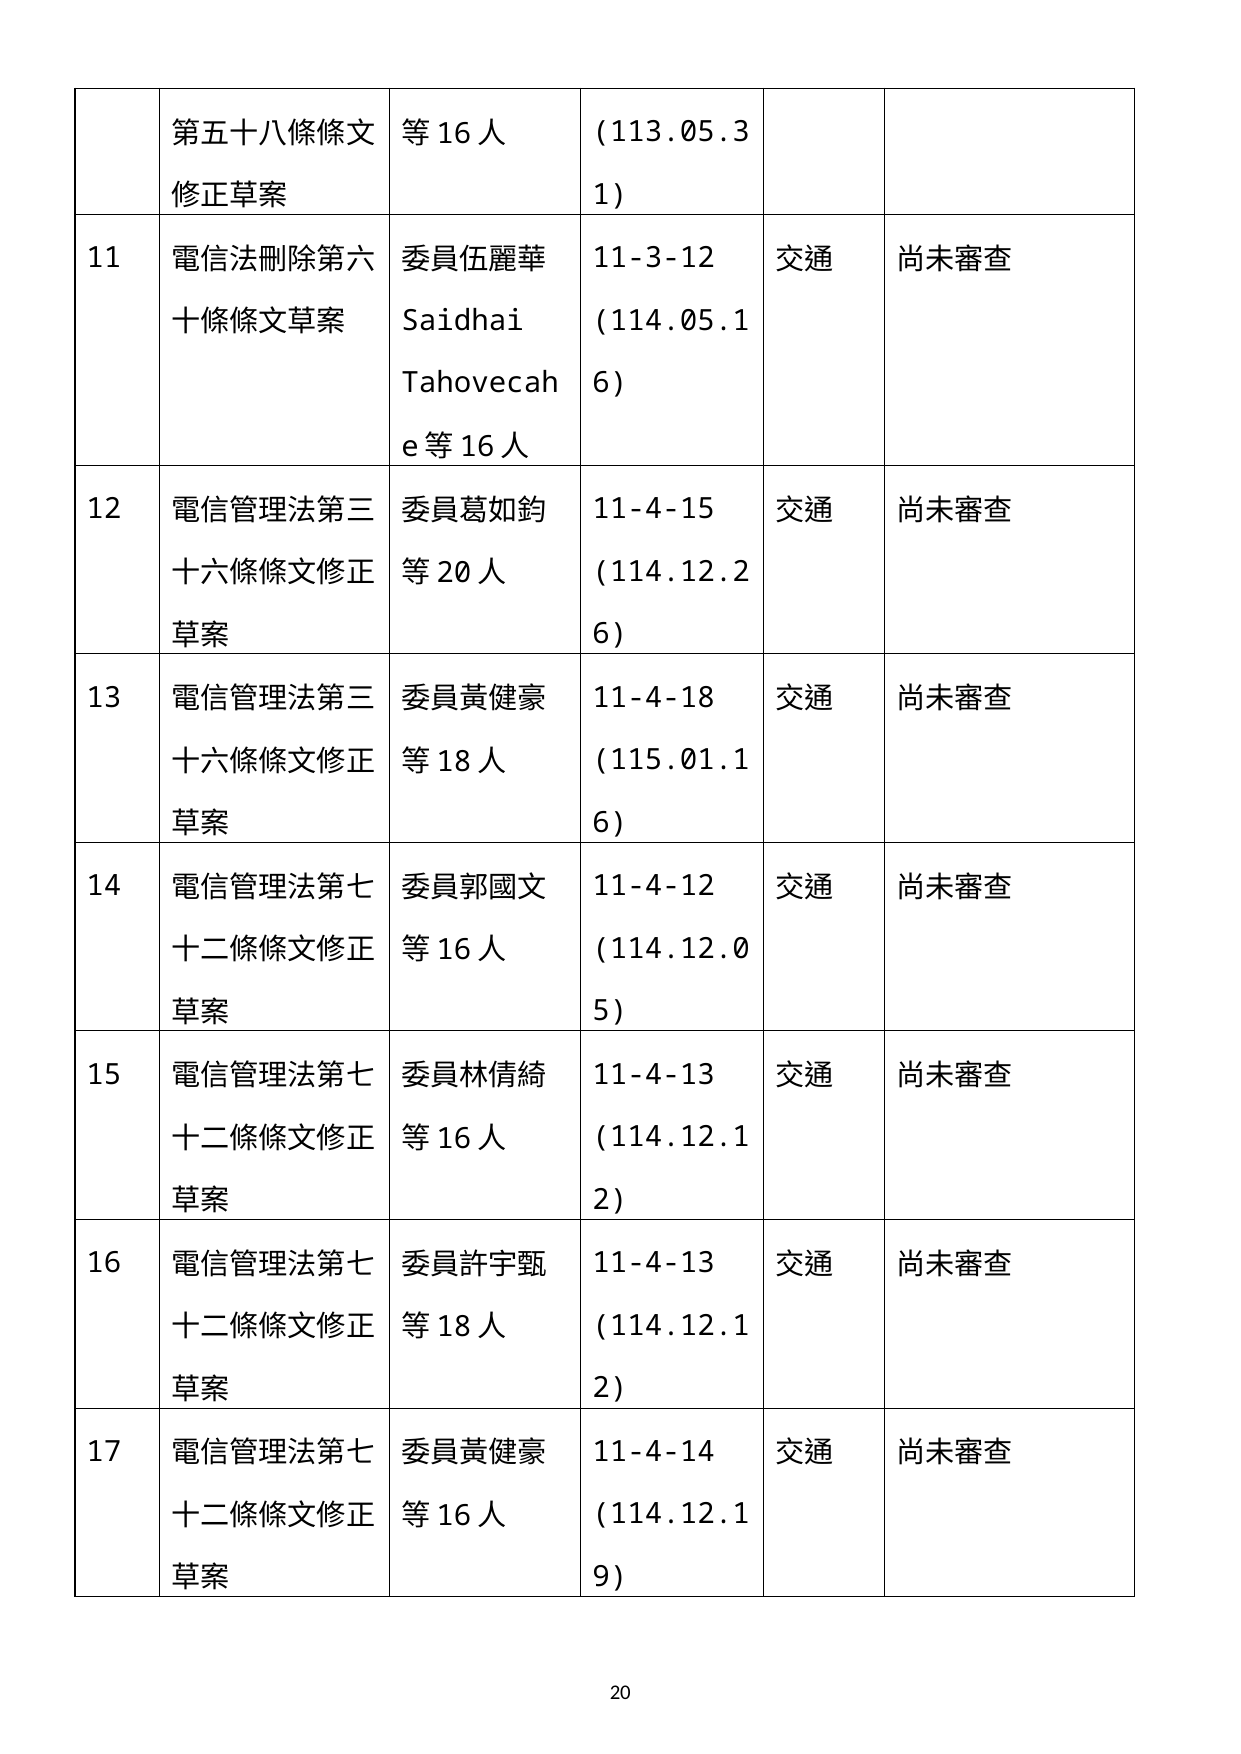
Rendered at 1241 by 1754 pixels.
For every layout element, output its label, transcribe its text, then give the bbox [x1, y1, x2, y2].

table_cell 尚未審查 [885, 466, 1134, 653]
table_cell 11-4-14 (114.12.19) [581, 1409, 763, 1596]
table_cell 13 [76, 654, 159, 842]
table_cell 尚未審查 [885, 1031, 1134, 1219]
table_cell [885, 89, 1134, 214]
table_cell 交通 [764, 1031, 884, 1219]
table_cell 第五十八條條文修正草案 [160, 89, 389, 214]
table_cell 委員郭國文等16人 [390, 843, 580, 1030]
table_cell 11-4-13 (114.12.12) [581, 1031, 763, 1219]
table_cell 尚未審查 [885, 843, 1134, 1030]
table_cell 等16人 [390, 89, 580, 214]
table_cell 11-4-13 (114.12.12) [581, 1220, 763, 1407]
table_cell 11-4-18 (115.01.16) [581, 654, 763, 842]
table_cell 12 [76, 466, 159, 653]
table_cell 15 [76, 1031, 159, 1219]
table_cell 交通 [764, 1409, 884, 1596]
table_cell 電信管理法第七十二條條文修正草案 [160, 1409, 389, 1596]
table_cell 11-3-12 (114.05.16) [581, 215, 763, 465]
table_cell 電信管理法第七十二條條文修正草案 [160, 1031, 389, 1219]
table_cell (113.05.31) [581, 89, 763, 214]
table_cell 委員黃健豪等18人 [390, 654, 580, 842]
table_cell 交通 [764, 215, 884, 465]
table_cell 尚未審查 [885, 1409, 1134, 1596]
table_cell 11 [76, 215, 159, 465]
table_cell 委員葛如鈞等20人 [390, 466, 580, 653]
table_cell 委員許宇甄等18人 [390, 1220, 580, 1407]
table_cell 交通 [764, 466, 884, 653]
table_cell 交通 [764, 843, 884, 1030]
table_cell [764, 89, 884, 214]
table_cell 交通 [764, 1220, 884, 1407]
table_cell 交通 [764, 654, 884, 842]
table_cell 委員伍麗華Saidhai Tahovecahe等16人 [390, 215, 580, 465]
table_cell 尚未審查 [885, 1220, 1134, 1407]
table_cell 委員黃健豪等16人 [390, 1409, 580, 1596]
table_cell 電信法刪除第六十條條文草案 [160, 215, 389, 465]
table_cell 電信管理法第七十二條條文修正草案 [160, 1220, 389, 1407]
table_cell 尚未審查 [885, 215, 1134, 465]
table_cell 尚未審查 [885, 654, 1134, 842]
table_cell 電信管理法第三十六條條文修正草案 [160, 654, 389, 842]
table_cell 11-4-12 (114.12.05) [581, 843, 763, 1030]
table_cell 11-4-15 (114.12.26) [581, 466, 763, 653]
table_cell 電信管理法第七十二條條文修正草案 [160, 843, 389, 1030]
table_cell 委員林倩綺等16人 [390, 1031, 580, 1219]
table_cell 17 [76, 1409, 159, 1596]
table_cell 16 [76, 1220, 159, 1407]
table_cell 14 [76, 843, 159, 1030]
table_cell 電信管理法第三十六條條文修正草案 [160, 466, 389, 653]
table_cell [76, 89, 159, 214]
